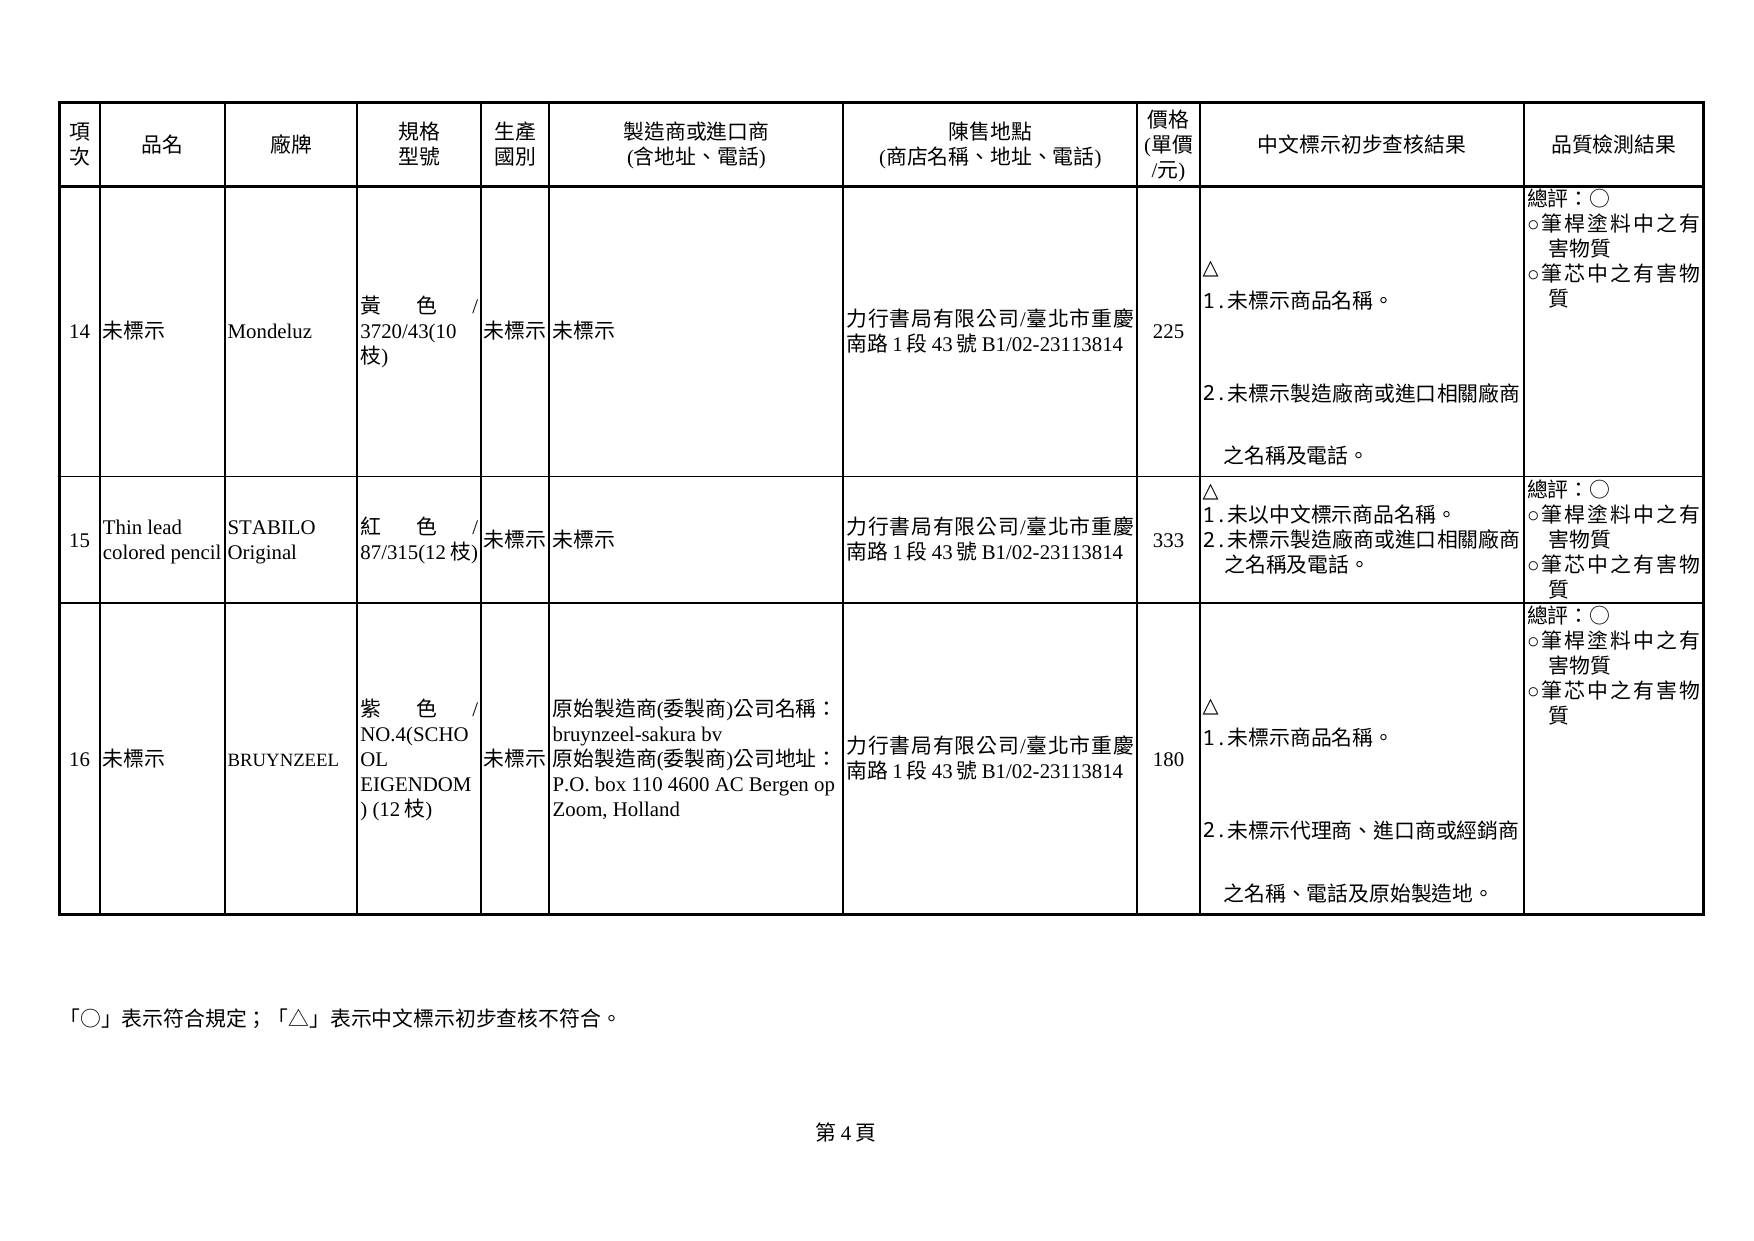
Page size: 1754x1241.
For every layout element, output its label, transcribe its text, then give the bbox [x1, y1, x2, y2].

table_header 製造商或進口商 (含地址、電話) [550, 104, 842, 185]
table_cell △ 1.未以中文標示商品名稱。 2.未標示製造廠商或進口相關廠商之名稱及電話。 [1201, 477, 1523, 602]
table_header 廠牌 [226, 104, 356, 185]
table_cell 未標示 [482, 188, 548, 476]
table_cell STABILO Original [226, 477, 356, 602]
table_cell 力行書局有限公司/臺北市重慶南路1段43號B1/02-23113814 [844, 188, 1136, 476]
table_cell 未標示 [482, 477, 548, 602]
table_cell 總評：○ ○筆桿塗料中之有害物質 ○筆芯中之有害物質 [1525, 604, 1702, 913]
table_cell 未標示 [101, 188, 224, 476]
table_header 陳售地點 (商店名稱、地址、電話) [844, 104, 1136, 185]
table_cell Thin lead colored pencil [101, 477, 224, 602]
table_header 價格 (單價 /元) [1138, 104, 1199, 185]
table_cell 原始製造商(委製商)公司名稱：bruynzeel-sakura bv 原始製造商(委製商)公司地址：P.O. box 110 4600 AC Bergen op Zoom, Holland [550, 604, 842, 913]
table_header 項次 [61, 104, 99, 185]
table_cell △ 1.未標示商品名稱。 2.未標示代理商、進口商或經銷商之名稱、電話及原始製造地。 [1201, 604, 1523, 913]
table_cell 紅色/87/315(12枝) [358, 477, 480, 602]
table_cell 總評：○ ○筆桿塗料中之有害物質 ○筆芯中之有害物質 [1525, 477, 1702, 602]
table_cell 225 [1138, 188, 1199, 476]
table_header 生產 國別 [482, 104, 548, 185]
table_header 品名 [101, 104, 224, 185]
table_cell 未標示 [550, 477, 842, 602]
table_header 品質檢測結果 [1525, 104, 1702, 185]
table_cell 紫色/NO.4(SCHOOL EIGENDOM) (12枝) [358, 604, 480, 913]
table_header 規格 型號 [358, 104, 480, 185]
table_cell BRUYNZEEL [226, 604, 356, 913]
table_cell 未標示 [550, 188, 842, 476]
table_cell 總評：○ ○筆桿塗料中之有害物質 ○筆芯中之有害物質 [1525, 188, 1702, 476]
table_cell 14 [61, 188, 99, 476]
table_cell 15 [61, 477, 99, 602]
table_cell 未標示 [482, 604, 548, 913]
table_cell Mondeluz [226, 188, 356, 476]
table_cell △ 1.未標示商品名稱。 2.未標示製造廠商或進口相關廠商之名稱及電話。 [1201, 188, 1523, 476]
table_cell 333 [1138, 477, 1199, 602]
table_header 中文標示初步查核結果 [1201, 104, 1523, 185]
table_cell 16 [61, 604, 99, 913]
text 「○」表示符合規定；「△」表示中文標示初步查核不符合。 [59, 976, 1695, 1038]
table_cell 180 [1138, 604, 1199, 913]
table_cell 力行書局有限公司/臺北市重慶南路1段43號B1/02-23113814 [844, 477, 1136, 602]
table_cell 未標示 [101, 604, 224, 913]
table_cell 力行書局有限公司/臺北市重慶南路1段43號B1/02-23113814 [844, 604, 1136, 913]
table_cell 黃色/3720/43(10枝) [358, 188, 480, 476]
